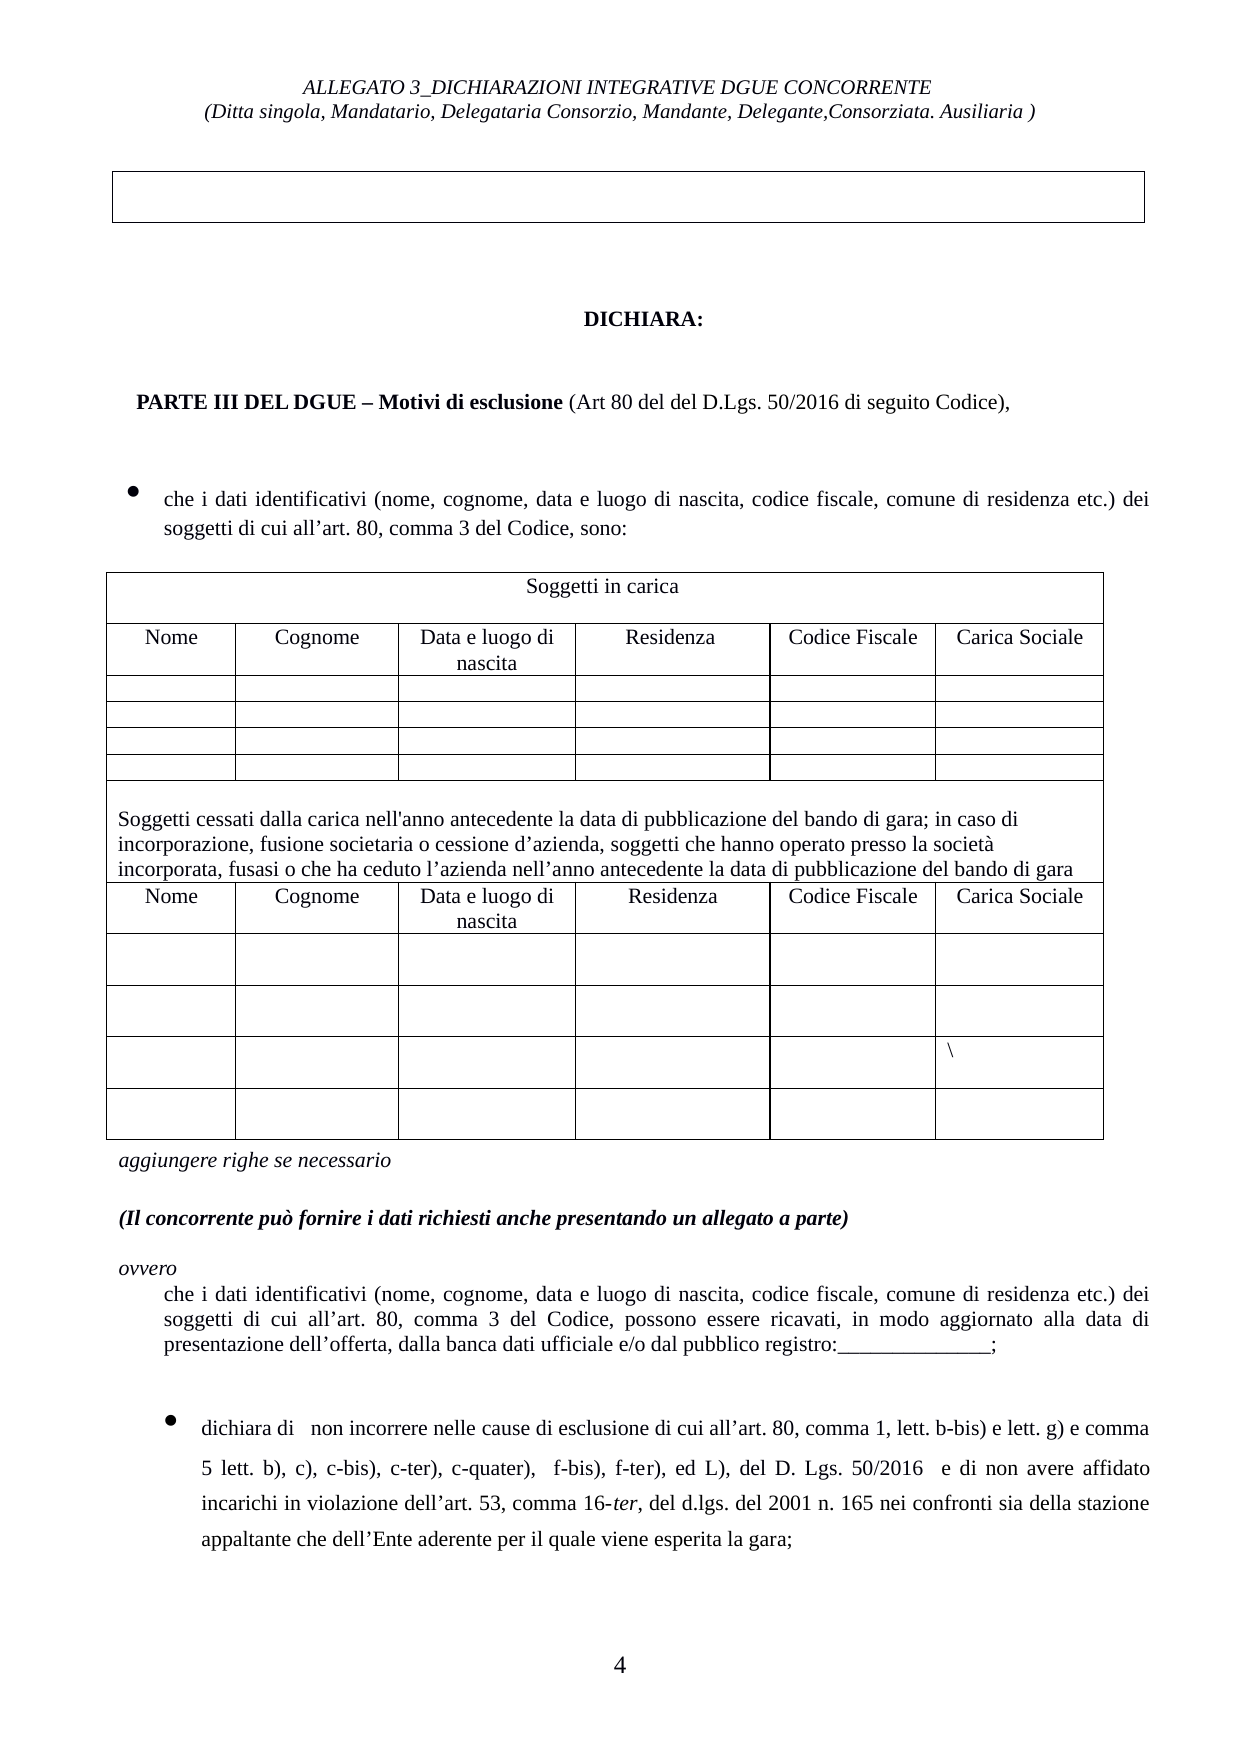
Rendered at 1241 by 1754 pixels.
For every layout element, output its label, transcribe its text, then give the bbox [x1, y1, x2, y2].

table_cell [107, 1037, 235, 1087]
table_header [113, 172, 1144, 222]
table_cell [107, 728, 235, 753]
table_cell [771, 755, 935, 780]
list dichiara di non incorrere nelle cause di esclusione di cui all’art. 80, comma 1, lett. b-bis) e lett. g) e comma 5 lett. b), c), c-bis), c-ter), c-quater), f-bis), f-ter), ed L), del D. Lgs. 50/2016 e di non avere affidato incarichi in violazione dell’art. 53, comma 16-ter, del d.lgs. del 2001 n. 165 nei confronti sia della stazione appaltante che dell’Ente aderente per il quale viene esperita la gara; [164, 1407, 1151, 1551]
table_cell [771, 676, 935, 701]
table_cell [399, 702, 575, 727]
table_cell [107, 1089, 235, 1139]
table_cell [236, 986, 398, 1036]
table_cell Codice Fiscale [771, 883, 935, 933]
table_cell [107, 755, 235, 780]
table_cell [399, 986, 575, 1036]
table_cell [236, 1037, 398, 1087]
table_cell Codice Fiscale [771, 624, 935, 675]
table_cell [576, 1037, 769, 1087]
table_cell [107, 934, 235, 984]
table_header Soggetti in carica [107, 573, 1103, 623]
table_cell [399, 1037, 575, 1087]
table_cell Cognome [236, 624, 398, 675]
text che i dati identificativi (nome, cognome, data e luogo di nascita, codice fiscale, comune di residenza etc.) dei soggetti di cui all’art. 80, comma 3 del Codice, possono essere ricavati, in modo aggiornato alla data di presentazione dell’offerta, dalla banca dati ufficiale e/o dal pubblico registro:______________; [164, 1281, 1151, 1356]
table_cell [936, 755, 1103, 780]
table_cell [236, 934, 398, 984]
table_cell [771, 1037, 935, 1087]
table_cell [771, 934, 935, 984]
table_cell [576, 934, 769, 984]
text DICHIARA: [136, 306, 1151, 331]
table_cell [399, 1089, 575, 1139]
table_cell [236, 676, 398, 701]
table_cell [107, 702, 235, 727]
table_cell [107, 986, 235, 1036]
table_cell [236, 755, 398, 780]
table_cell [107, 676, 235, 701]
table_cell [236, 728, 398, 753]
table_cell [771, 728, 935, 753]
list che i dati identificativi (nome, cognome, data e luogo di nascita, codice fiscale, comune di residenza etc.) dei soggetti di cui all’art. 80, comma 3 del Codice, sono: [126, 477, 1151, 540]
table_cell [576, 702, 769, 727]
table_cell [576, 986, 769, 1036]
table_cell [236, 702, 398, 727]
table_cell Nome [107, 624, 235, 675]
table_cell \ [936, 1037, 1103, 1087]
table_cell [936, 702, 1103, 727]
table_cell [936, 676, 1103, 701]
table_cell [399, 755, 575, 780]
table_cell [399, 728, 575, 753]
table_cell [576, 728, 769, 753]
table_cell [236, 1089, 398, 1139]
table_cell Carica Sociale [936, 624, 1103, 675]
table_cell [576, 1089, 769, 1139]
text (Il concorrente può fornire i dati richiesti anche presentando un allegato a parte) [118, 1198, 1151, 1230]
table_cell [576, 676, 769, 701]
table_cell [576, 755, 769, 780]
table_cell [771, 986, 935, 1036]
text ovvero [118, 1255, 1151, 1281]
table_cell Residenza [576, 883, 769, 933]
table_cell [936, 1089, 1103, 1139]
table_cell [771, 1089, 935, 1139]
table_cell [936, 728, 1103, 753]
table_cell [771, 702, 935, 727]
table_cell Soggetti cessati dalla carica nell'anno antecedente la data di pubblicazione del bando di gara; in caso di incorporazione, fusione societaria o cessione d’azienda, soggetti che hanno operato presso la società incorporata, fusasi o che ha ceduto l’azienda nell’anno antecedente la data di pubblicazione del bando di gara [107, 781, 1103, 882]
text PARTE III DEL DGUE – Motivi di esclusione (Art 80 del del D.Lgs. 50/2016 di seguito Codice), [136, 382, 1151, 414]
table_cell [936, 986, 1103, 1036]
table_cell Cognome [236, 883, 398, 933]
table_cell Carica Sociale [936, 883, 1103, 933]
table_cell Data e luogo di nascita [399, 883, 575, 933]
text aggiungere righe se necessario [118, 1140, 1151, 1172]
table_cell [936, 934, 1103, 984]
table_cell [399, 934, 575, 984]
table_cell Data e luogo di nascita [399, 624, 575, 675]
table_cell [399, 676, 575, 701]
table_cell Residenza [576, 624, 769, 675]
table_cell Nome [107, 883, 235, 933]
